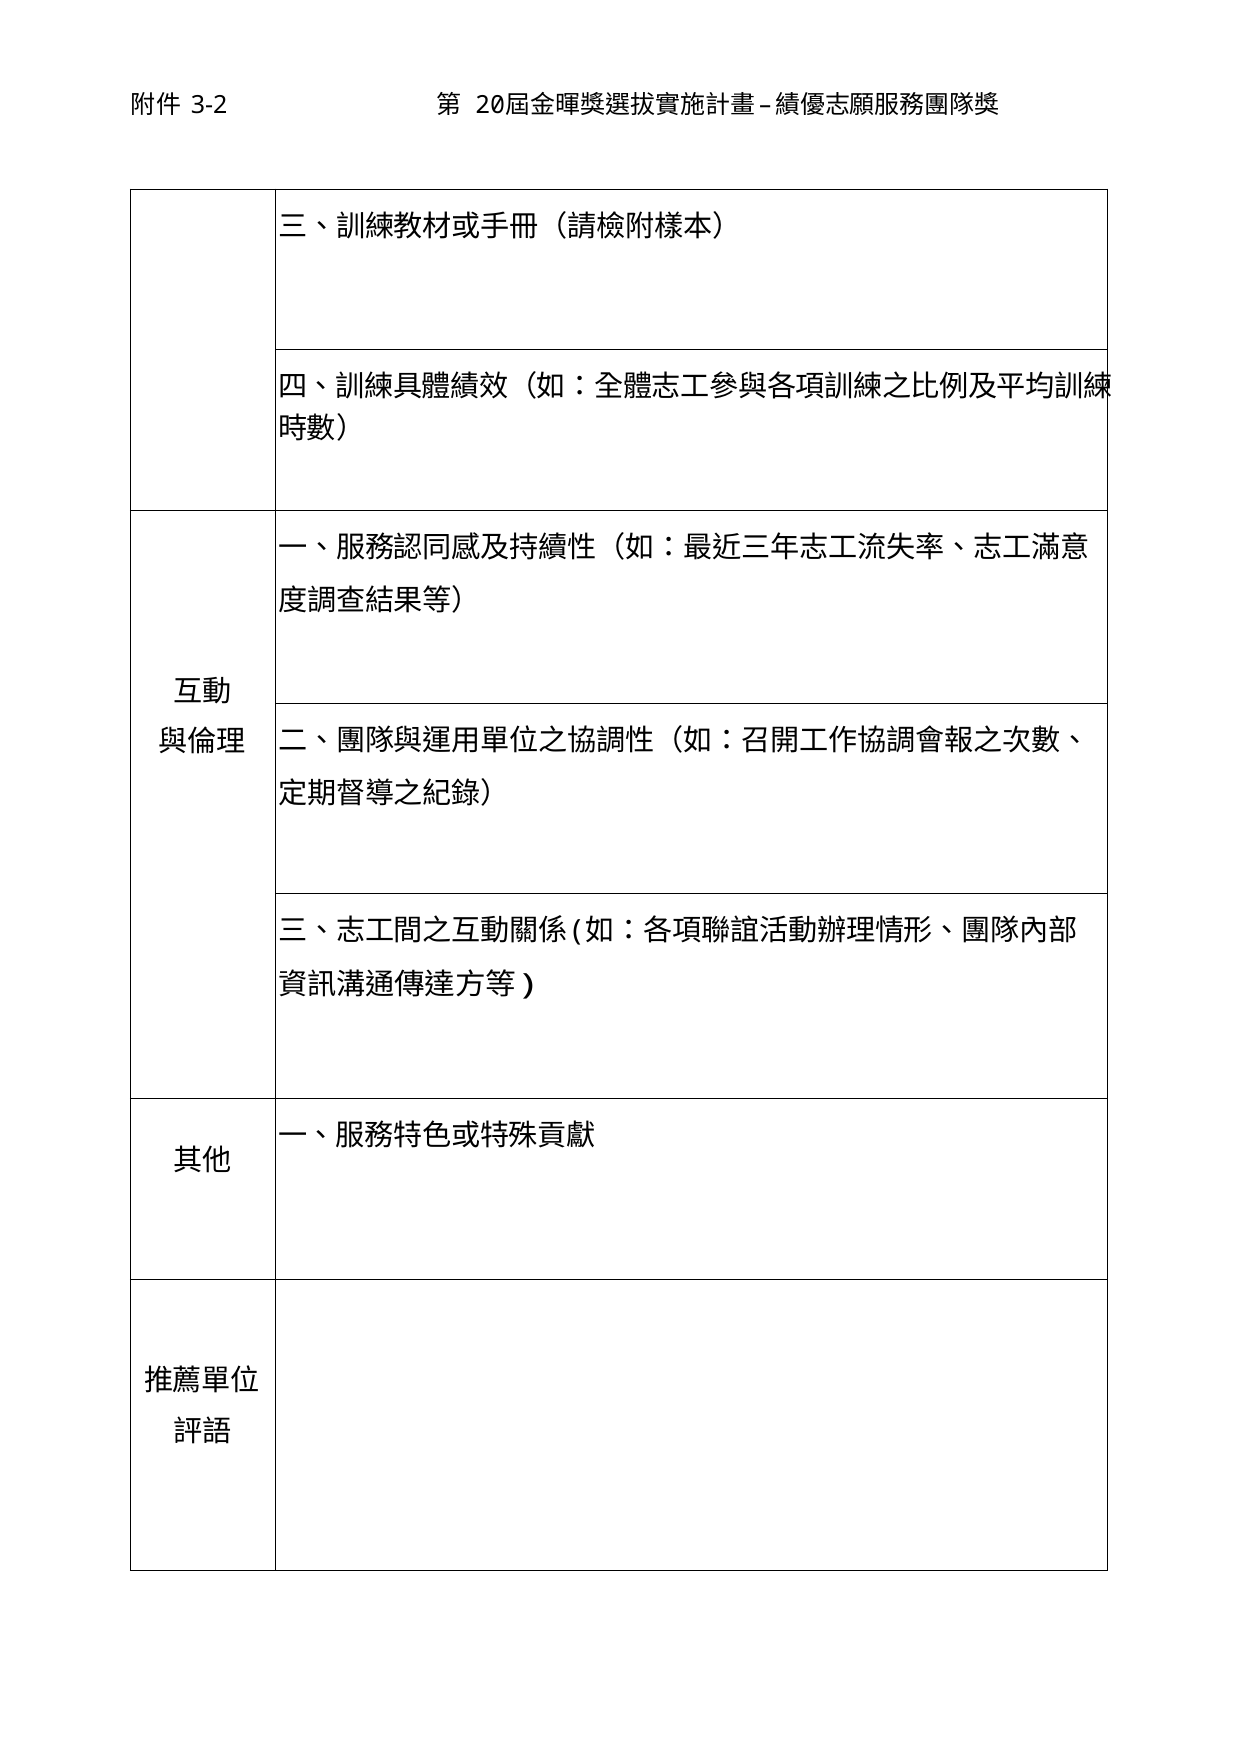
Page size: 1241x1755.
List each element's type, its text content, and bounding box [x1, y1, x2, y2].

table_cell 一、服務特色或特殊貢獻 [276, 1099, 1107, 1279]
table_cell 四、訓練具體績效（如：全體志工參與各項訓練之比例及平均訓練時數） [276, 350, 1107, 509]
table_cell 一、服務認同感及持續性（如：最近三年志工流失率、志工滿意度調查結果等） [276, 511, 1107, 703]
table_cell 互動與倫理 [131, 511, 275, 1098]
table_cell 其他 [131, 1099, 275, 1279]
table_cell 推薦單位評語 [131, 1280, 275, 1570]
table_cell 三、志工間之互動關係(如：各項聯誼活動辦理情形、團隊內部資訊溝通傳達方等) [276, 894, 1107, 1098]
table_header [131, 190, 275, 509]
table_cell [276, 1280, 1107, 1570]
table_header 三、訓練教材或手冊（請檢附樣本） [276, 190, 1107, 349]
table_cell 二、團隊與運用單位之協調性（如：召開工作協調會報之次數、定期督導之紀錄） [276, 704, 1107, 893]
